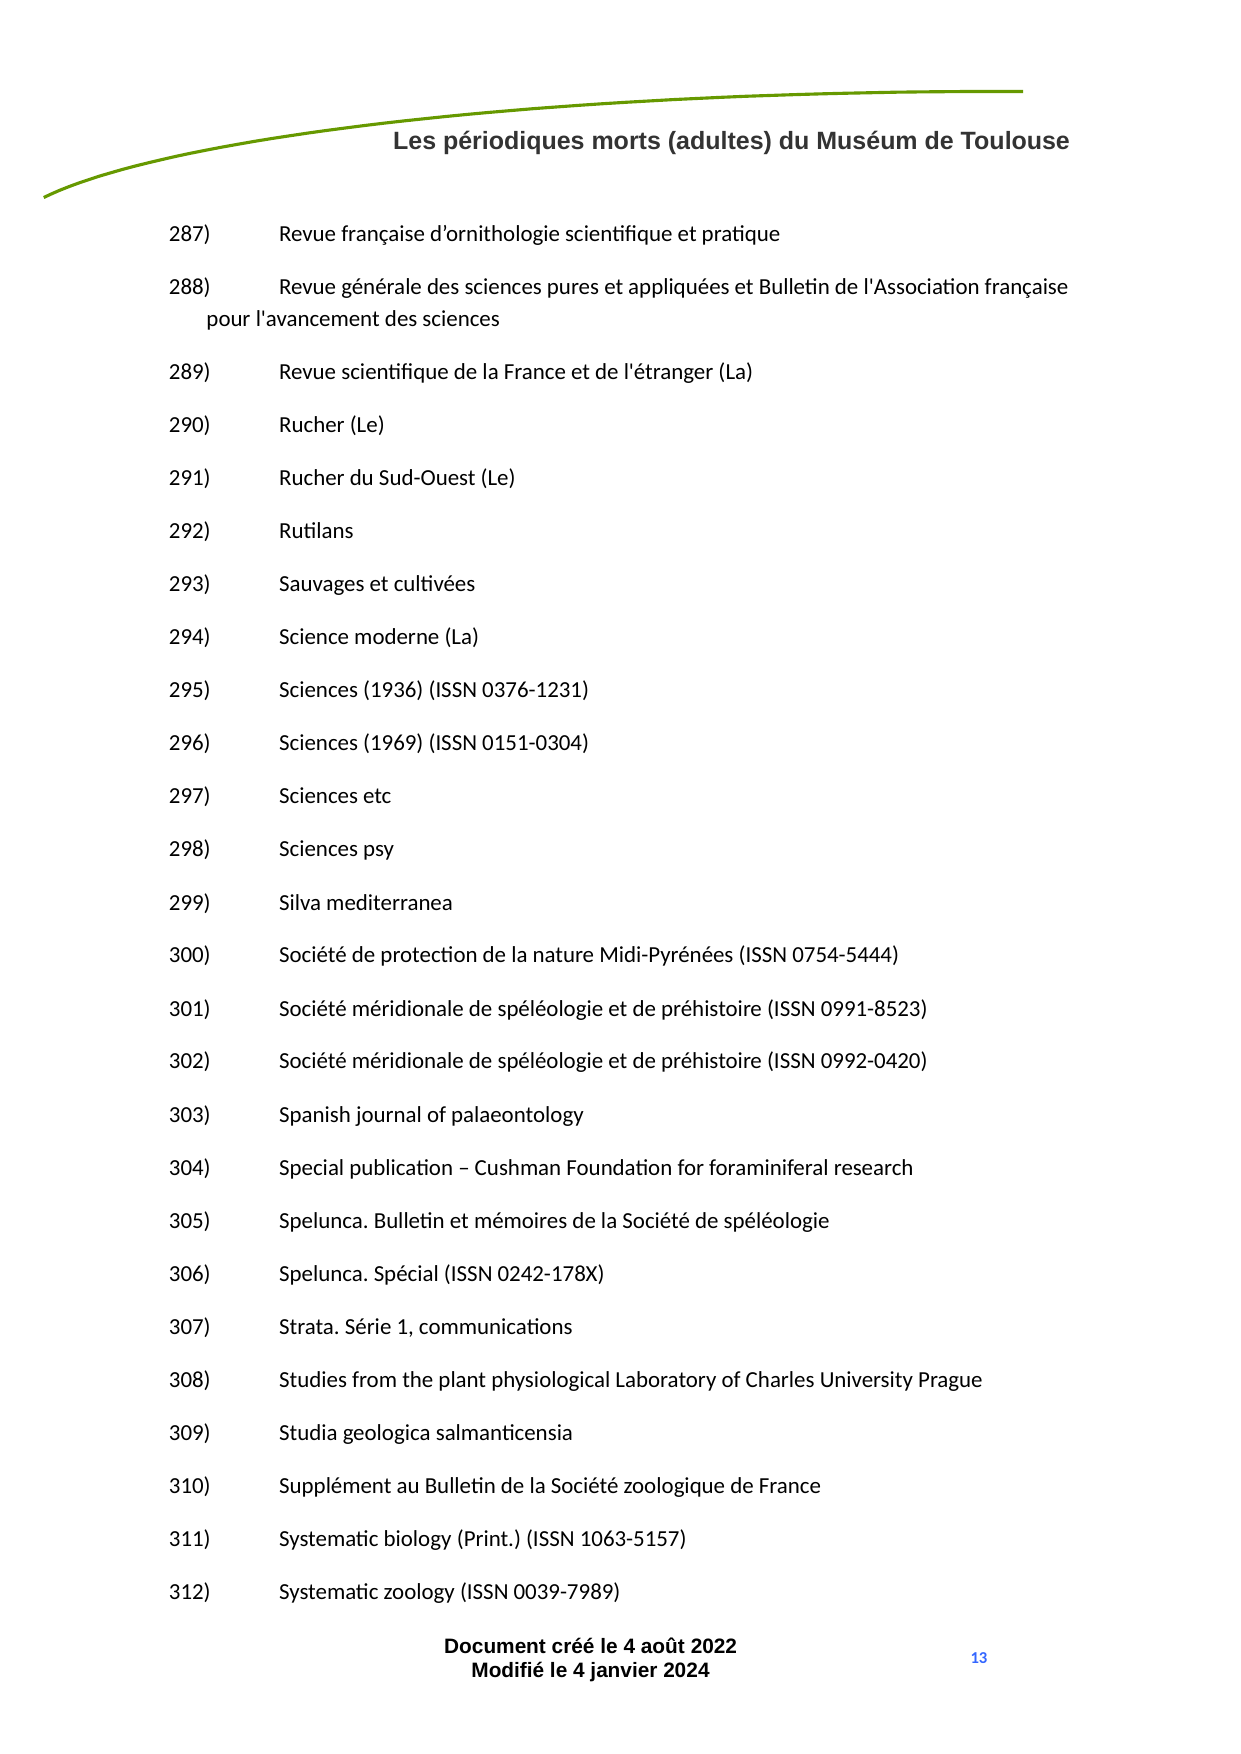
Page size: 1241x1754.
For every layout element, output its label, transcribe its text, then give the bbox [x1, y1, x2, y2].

list Supplément au Bulletin de la Société zoologique de France [169, 1471, 1087, 1499]
list Société méridionale de spéléologie et de préhistoire (ISSN 0992-0420) [169, 1047, 1087, 1075]
list Société méridionale de spéléologie et de préhistoire (ISSN 0991-8523) [169, 994, 1087, 1022]
list Revue générale des sciences pures et appliquées et Bulletin de l'Association française pour l'avancement des sciences [169, 272, 1087, 332]
list Silva mediterranea [169, 888, 1087, 916]
list Spelunca. Spécial (ISSN 0242-178X) [169, 1259, 1087, 1287]
list Sauvages et cultivées [169, 569, 1087, 597]
list Sciences psy [169, 834, 1087, 863]
list Studies from the plant physiological Laboratory of Charles University Prague [169, 1365, 1087, 1393]
list Systematic biology (Print.) (ISSN 1063-5157) [169, 1524, 1087, 1552]
list Rucher du Sud-Ouest (Le) [169, 463, 1087, 491]
list Société de protection de la nature Midi-Pyrénées (ISSN 0754-5444) [169, 941, 1087, 969]
list Sciences (1969) (ISSN 0151-0304) [169, 728, 1087, 757]
list Rucher (Le) [169, 410, 1087, 438]
list Revue française d’ornithologie scientifique et pratique [169, 219, 1087, 247]
list Spanish journal of palaeontology [169, 1100, 1087, 1128]
list Systematic zoology (ISSN 0039-7989) [169, 1577, 1087, 1605]
list Special publication – Cushman Foundation for foraminiferal research [169, 1153, 1087, 1181]
list Revue scientifique de la France et de l'étranger (La) [169, 357, 1087, 385]
list Spelunca. Bulletin et mémoires de la Société de spéléologie [169, 1206, 1087, 1234]
list Strata. Série 1, communications [169, 1312, 1087, 1340]
list Science moderne (La) [169, 622, 1087, 651]
list Rutilans [169, 516, 1087, 544]
list Sciences etc [169, 782, 1087, 809]
list Studia geologica salmanticensia [169, 1418, 1087, 1446]
list Sciences (1936) (ISSN 0376-1231) [169, 676, 1087, 703]
